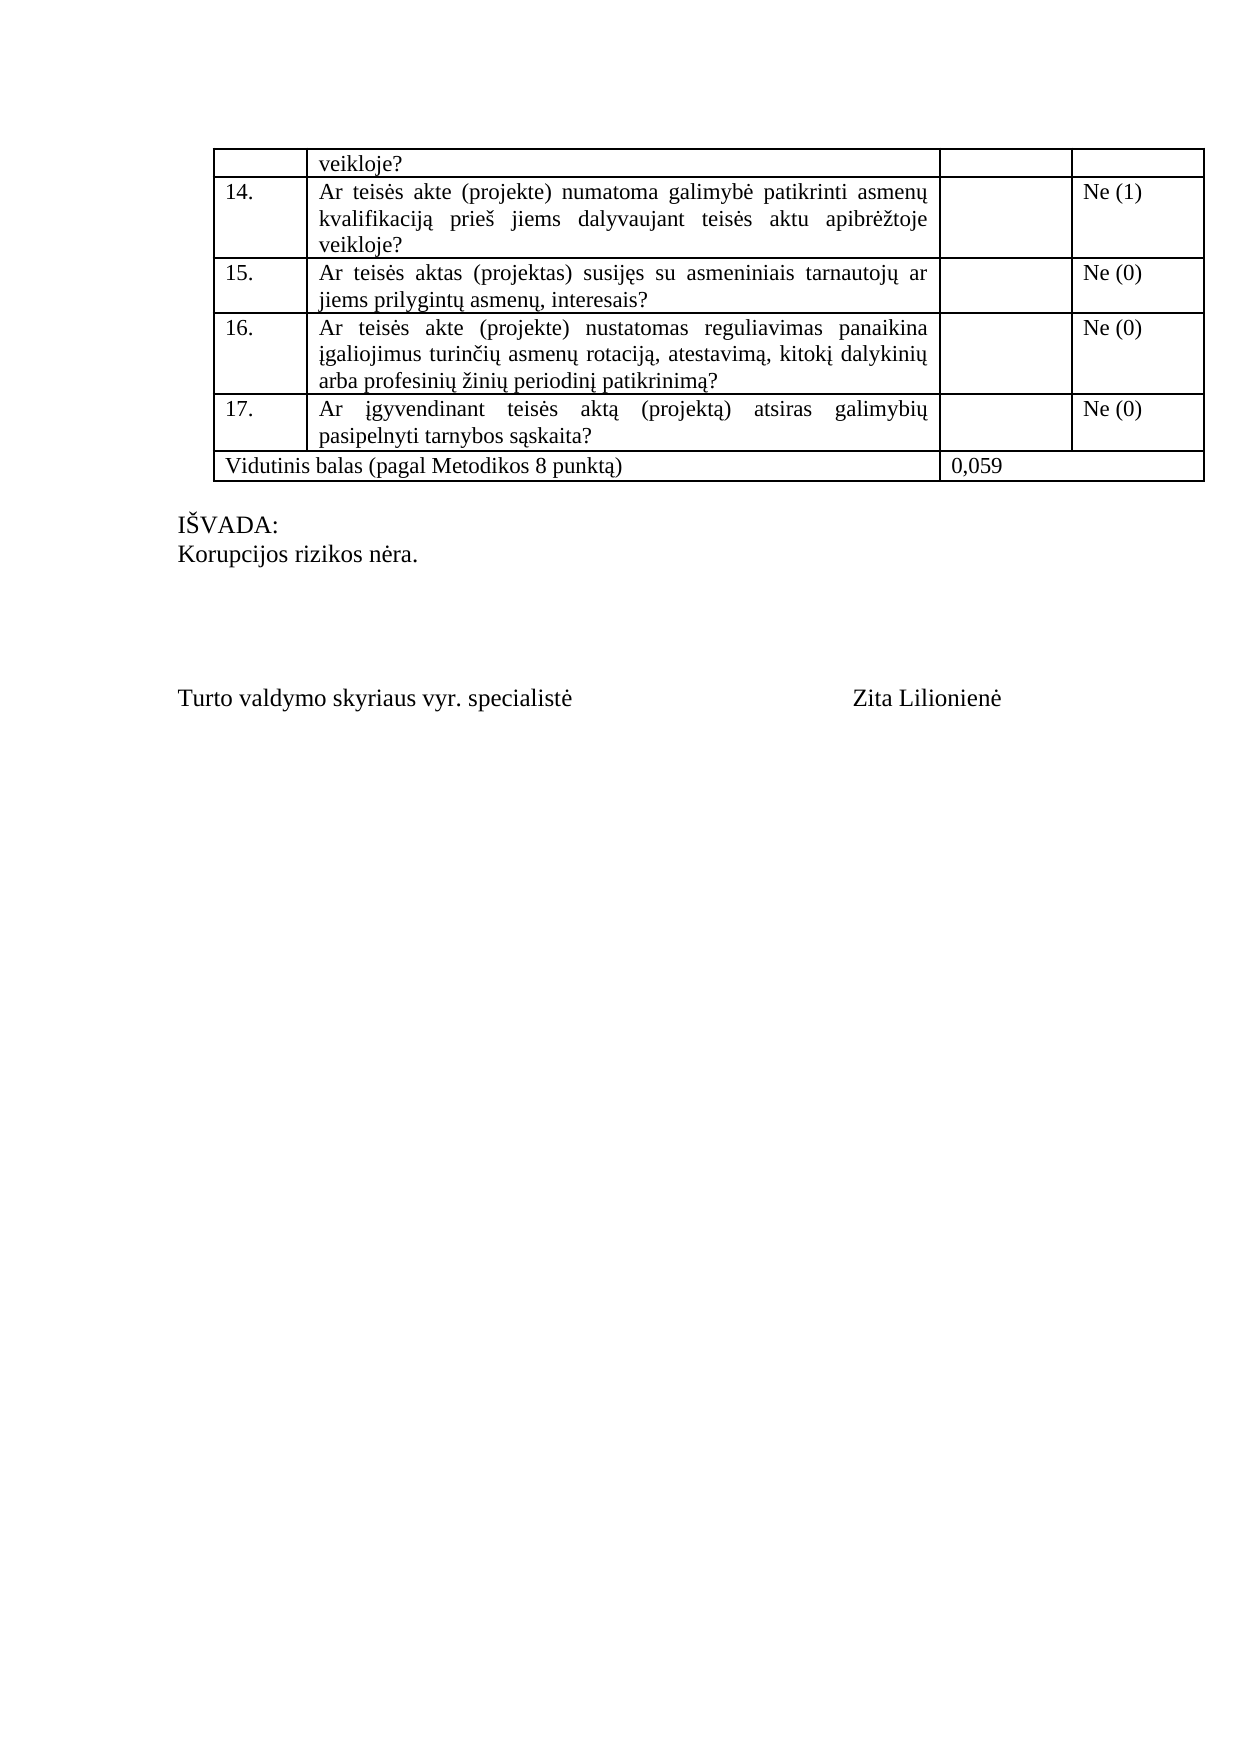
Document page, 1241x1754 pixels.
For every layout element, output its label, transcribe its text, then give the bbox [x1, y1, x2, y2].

table_cell Ar teisės akte (projekte) numatoma galimybė patikrinti asmenų kvalifikaciją prieš jiems dalyvaujant teisės aktu apibrėžtoje veikloje? [308, 178, 939, 257]
table_cell Ar teisės akte (projekte) nustatomas reguliavimas panaikina įgaliojimus turinčių asmenų rotaciją, atestavimą, kitokį dalykinių arba profesinių žinių periodinį patikrinimą? [308, 314, 939, 393]
table_cell Ne (0) [1073, 395, 1203, 450]
table_cell [941, 150, 1071, 176]
table_cell Ne (0) [1073, 259, 1203, 312]
table_cell 0,059 [941, 452, 1203, 480]
table_cell [941, 259, 1071, 312]
table_cell [1073, 150, 1203, 176]
table_cell Ar teisės aktas (projektas) susijęs su asmeniniais tarnautojų ar jiems prilygintų asmenų, interesais? [308, 259, 939, 312]
table_cell 17. [215, 395, 306, 450]
table_cell [215, 150, 306, 176]
text IŠVADA: [177, 511, 1181, 539]
table_cell Vidutinis balas (pagal Metodikos 8 punktą) [215, 452, 939, 480]
table_cell Ar įgyvendinant teisės aktą (projektą) atsiras galimybių pasipelnyti tarnybos sąskaita? [308, 395, 939, 450]
text Korupcijos rizikos nėra. [177, 539, 1181, 568]
table_cell veikloje? [308, 150, 939, 176]
table_cell 15. [215, 259, 306, 312]
table_cell [941, 395, 1071, 450]
table_cell [941, 178, 1071, 257]
table_cell Ne (0) [1073, 314, 1203, 393]
table_cell 14. [215, 178, 306, 257]
table_cell Ne (1) [1073, 178, 1203, 257]
table_cell 16. [215, 314, 306, 393]
text Turto valdymo skyriaus vyr. specialistė Zita Lilionienė [177, 683, 1181, 712]
table_cell [941, 314, 1071, 393]
